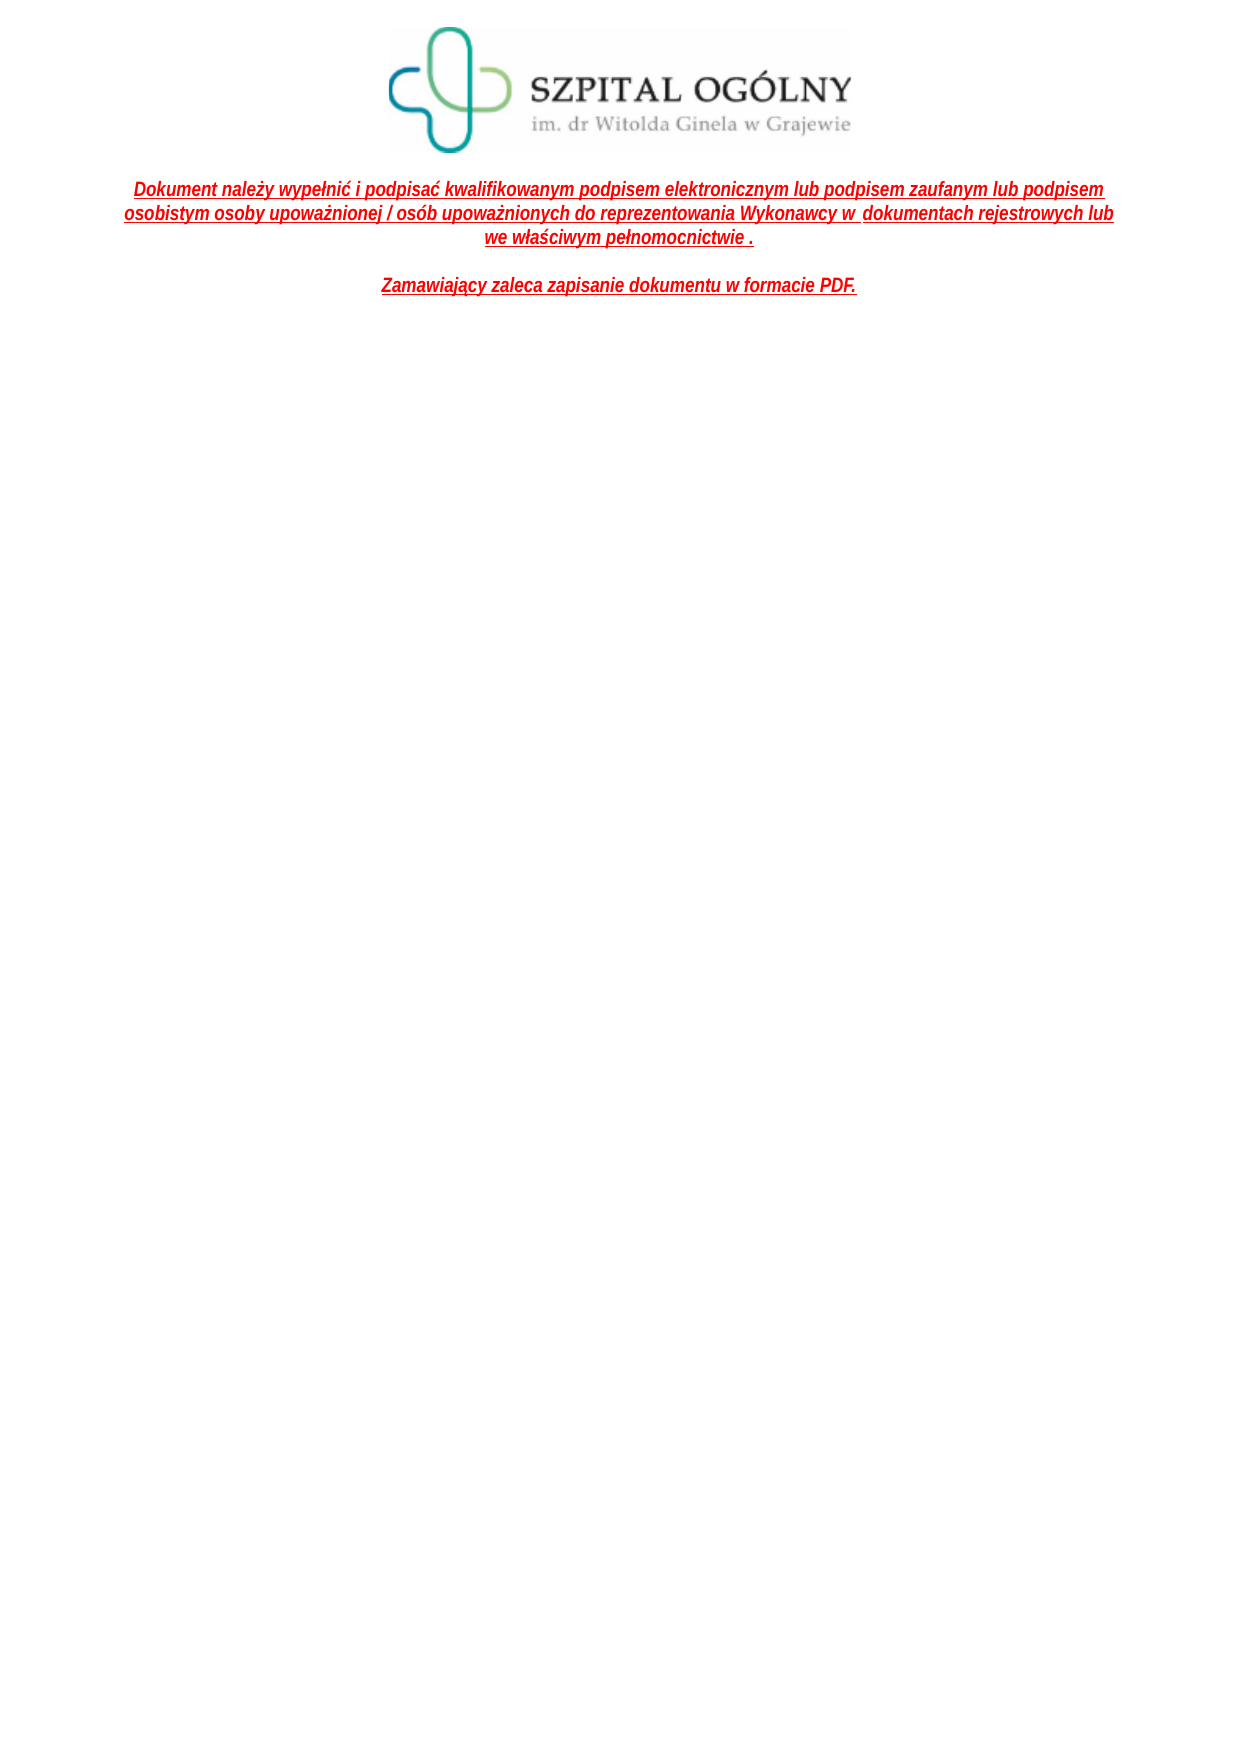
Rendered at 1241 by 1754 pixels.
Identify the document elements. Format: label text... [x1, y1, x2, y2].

text Zamawiający zaleca zapisanie dokumentu w formacie PDF. [118, 273, 1122, 297]
text Dokument należy wypełnić i podpisać kwalifikowanym podpisem elektronicznym lub podpisem zaufanym lub podpisem osobistym osoby upoważnionej / osób upoważnionych do reprezentowania Wykonawcy w dokumentach rejestrowych lub we właściwym pełnomocnictwie . [118, 177, 1122, 249]
picture [388, 27, 852, 153]
